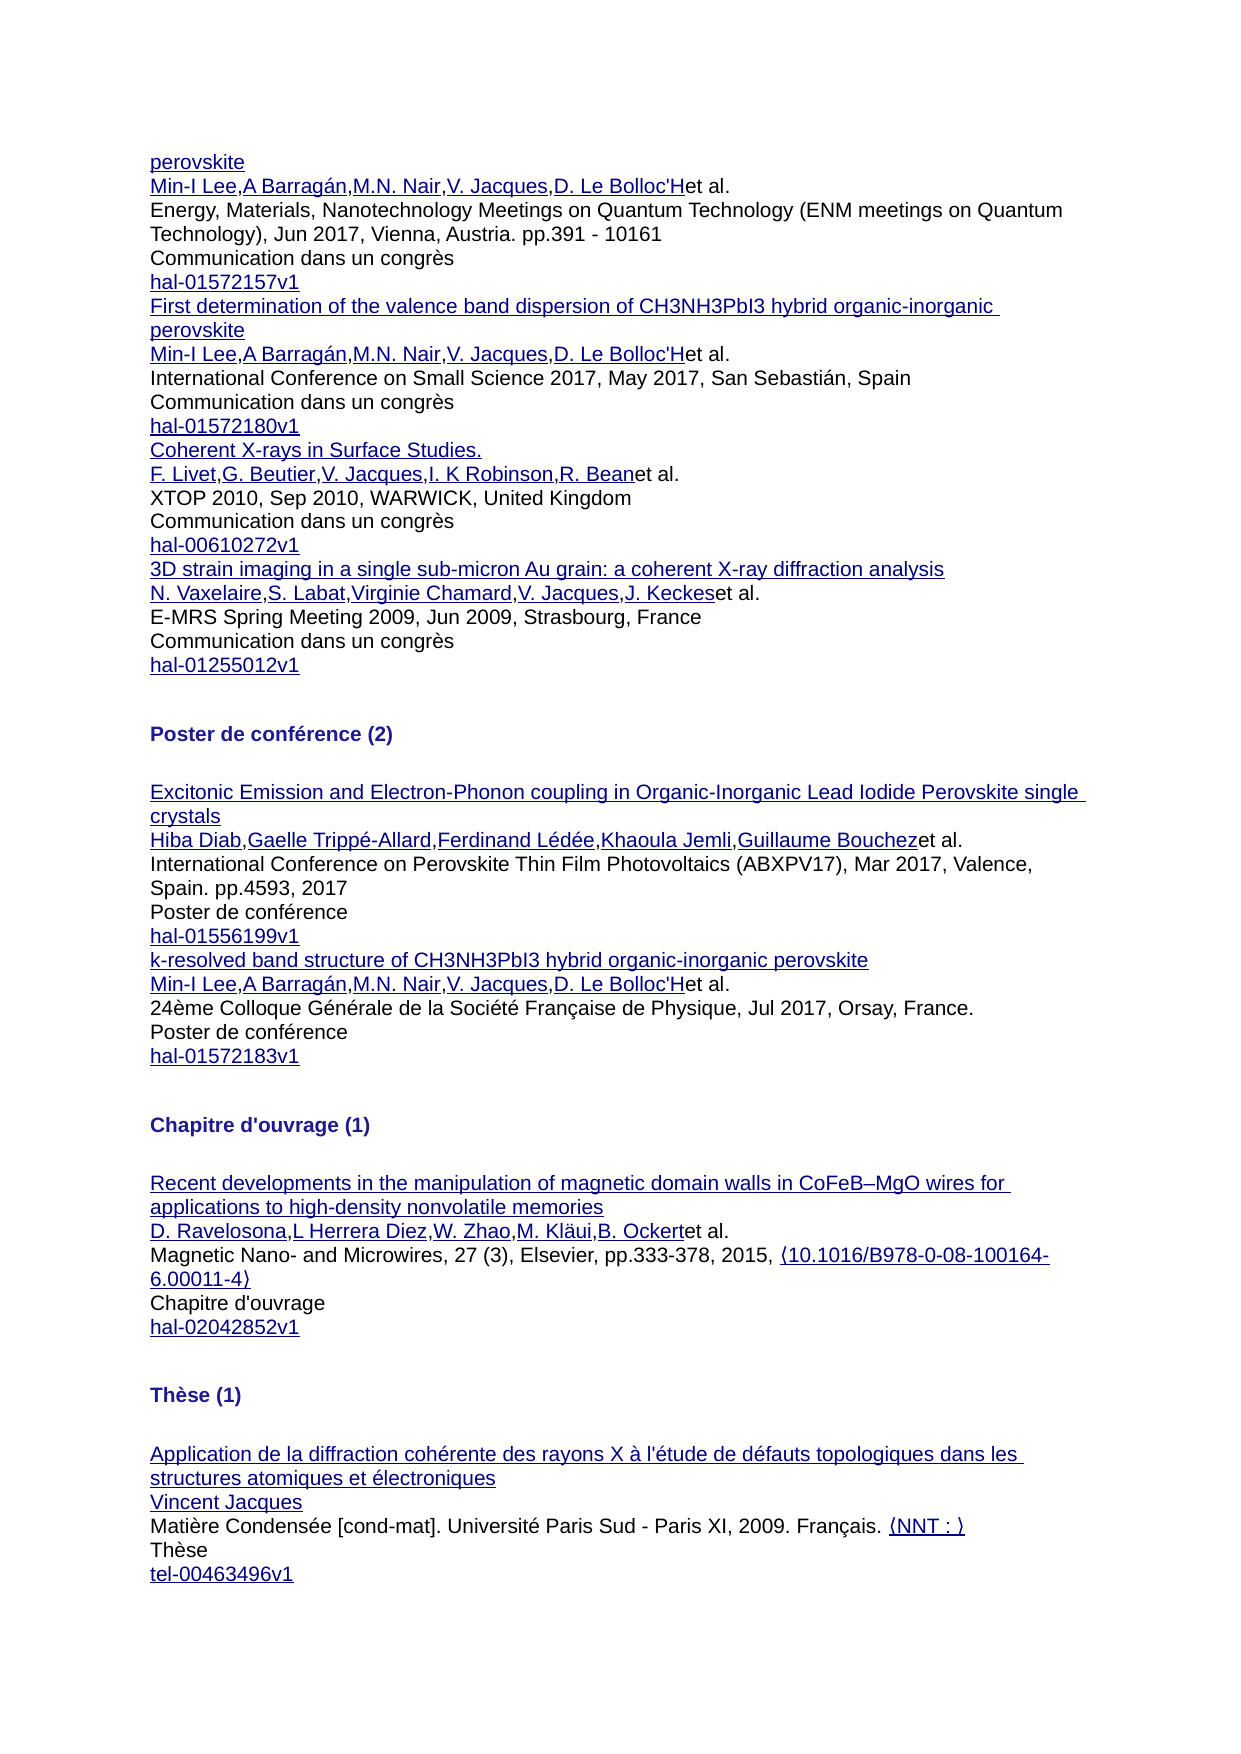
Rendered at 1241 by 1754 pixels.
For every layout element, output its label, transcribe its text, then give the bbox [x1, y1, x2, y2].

subtitle Thèse (1) [150, 1383, 1090, 1407]
table_header Application de la diffraction cohérente des rayons X à l'étude de défauts topologiques dans les structures atomiques et électroniques Vincent Jacques Matière Condensée [cond-mat]. Université Paris Sud - Paris XI, 2009. Français. ⟨NNT : ⟩ Thèse tel-00463496v1 [150, 1442, 1090, 1585]
table_header Excitonic Emission and Electron-Phonon coupling in Organic-Inorganic Lead Iodide Perovskite single crystals Hiba Diab,Gaelle Trippé-Allard,Ferdinand Lédée,Khaoula Jemli,Guillaume Bouchezet al. International Conference on Perovskite Thin Film Photovoltaics (ABXPV17), Mar 2017, Valence, Spain. pp.4593, 2017 Poster de conférence hal-01556199v1 [150, 780, 1090, 948]
table_cell k-resolved band structure of CH3NH3PbI3 hybrid organic-inorganic perovskite Min-I Lee,A Barragán,M.N. Nair,V. Jacques,D. Le Bolloc'Het al. 24ème Colloque Générale de la Société Française de Physique, Jul 2017, Orsay, France. Poster de conférence hal-01572183v1 [150, 948, 1090, 1068]
subtitle Chapitre d'ouvrage (1) [150, 1112, 1090, 1136]
table_header Recent developments in the manipulation of magnetic domain walls in CoFeB–MgO wires for applications to high-density nonvolatile memories D. Ravelosona,L Herrera Diez,W. Zhao,M. Kläui,B. Ockertet al. Magnetic Nano- and Microwires, 27 (3), Elsevier, pp.333-378, 2015, ⟨10.1016/B978-0-08-100164-6.00011-4⟩ Chapitre d'ouvrage hal-02042852v1 [150, 1171, 1090, 1338]
table_cell 3D strain imaging in a single sub-micron Au grain: a coherent X-ray diffraction analysis N. Vaxelaire,S. Labat,Virginie Chamard,V. Jacques,J. Keckeset al. E-MRS Spring Meeting 2009, Jun 2009, Strasbourg, France Communication dans un congrès hal-01255012v1 [150, 557, 1090, 677]
table_cell Coherent X-rays in Surface Studies. F. Livet,G. Beutier,V. Jacques,I. K Robinson,R. Beanet al. XTOP 2010, Sep 2010, WARWICK, United Kingdom Communication dans un congrès hal-00610272v1 [150, 438, 1090, 557]
table_cell First determination of the valence band dispersion of CH3NH3PbI3 hybrid organic-inorganic perovskite Min-I Lee,A Barragán,M.N. Nair,V. Jacques,D. Le Bolloc'Het al. International Conference on Small Science 2017, May 2017, San Sebastián, Spain Communication dans un congrès hal-01572180v1 [150, 294, 1090, 437]
subtitle Poster de conférence (2) [150, 722, 1090, 746]
table_cell perovskite Min-I Lee,A Barragán,M.N. Nair,V. Jacques,D. Le Bolloc'Het al. Energy, Materials, Nanotechnology Meetings on Quantum Technology (ENM meetings on Quantum Technology), Jun 2017, Vienna, Austria. pp.391 - 10161 Communication dans un congrès hal-01572157v1 [150, 150, 1090, 294]
